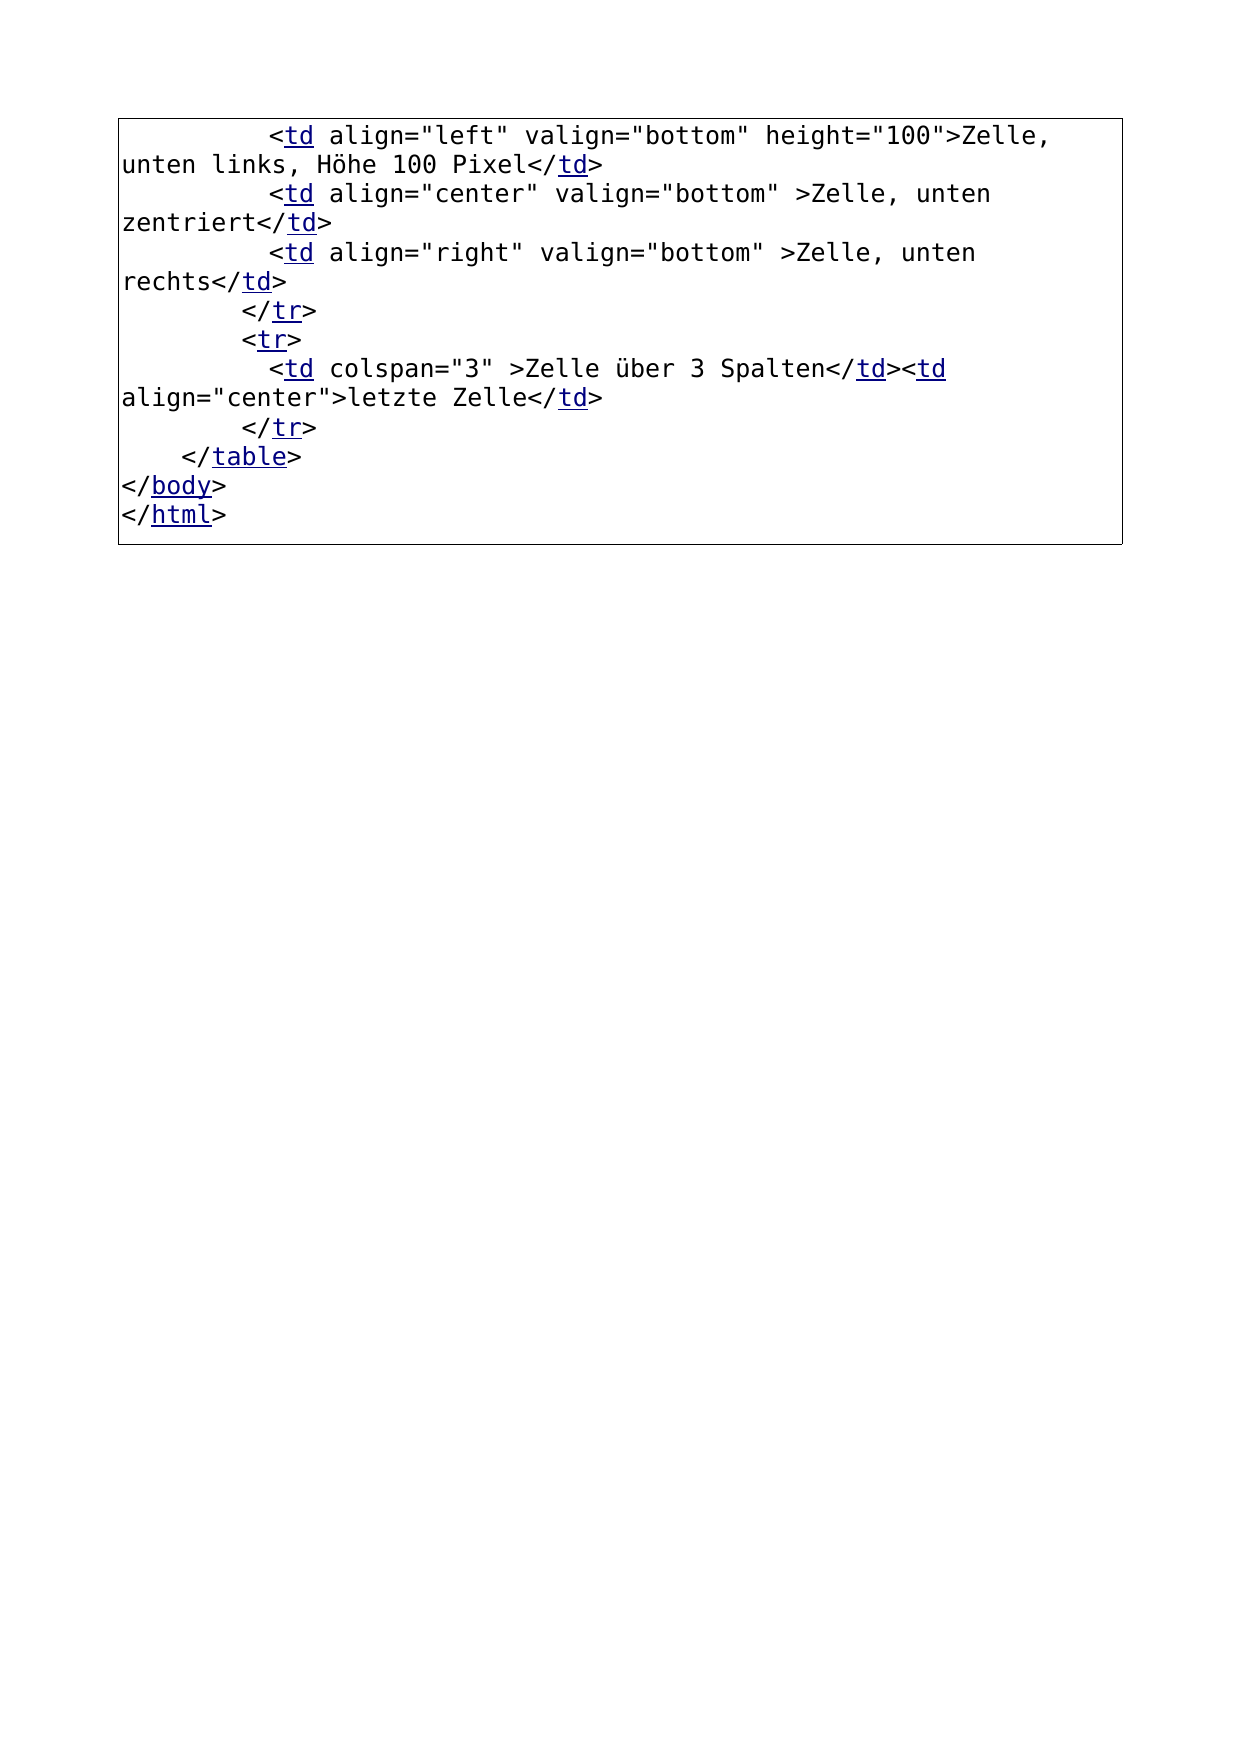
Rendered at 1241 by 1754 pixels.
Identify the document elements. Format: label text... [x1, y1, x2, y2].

table_header <td align="left" valign="bottom" height="100">Zelle, unten links, Höhe 100 Pixel</td> <td align="center" valign="bottom" >Zelle, unten zentriert</td> <td align="right" valign="bottom" >Zelle, unten rechts</td> </tr> <tr> <td colspan="3" >Zelle über 3 Spalten</td><td align="center">letzte Zelle</td> </tr> </table> </body> </html> [119, 119, 1122, 544]
